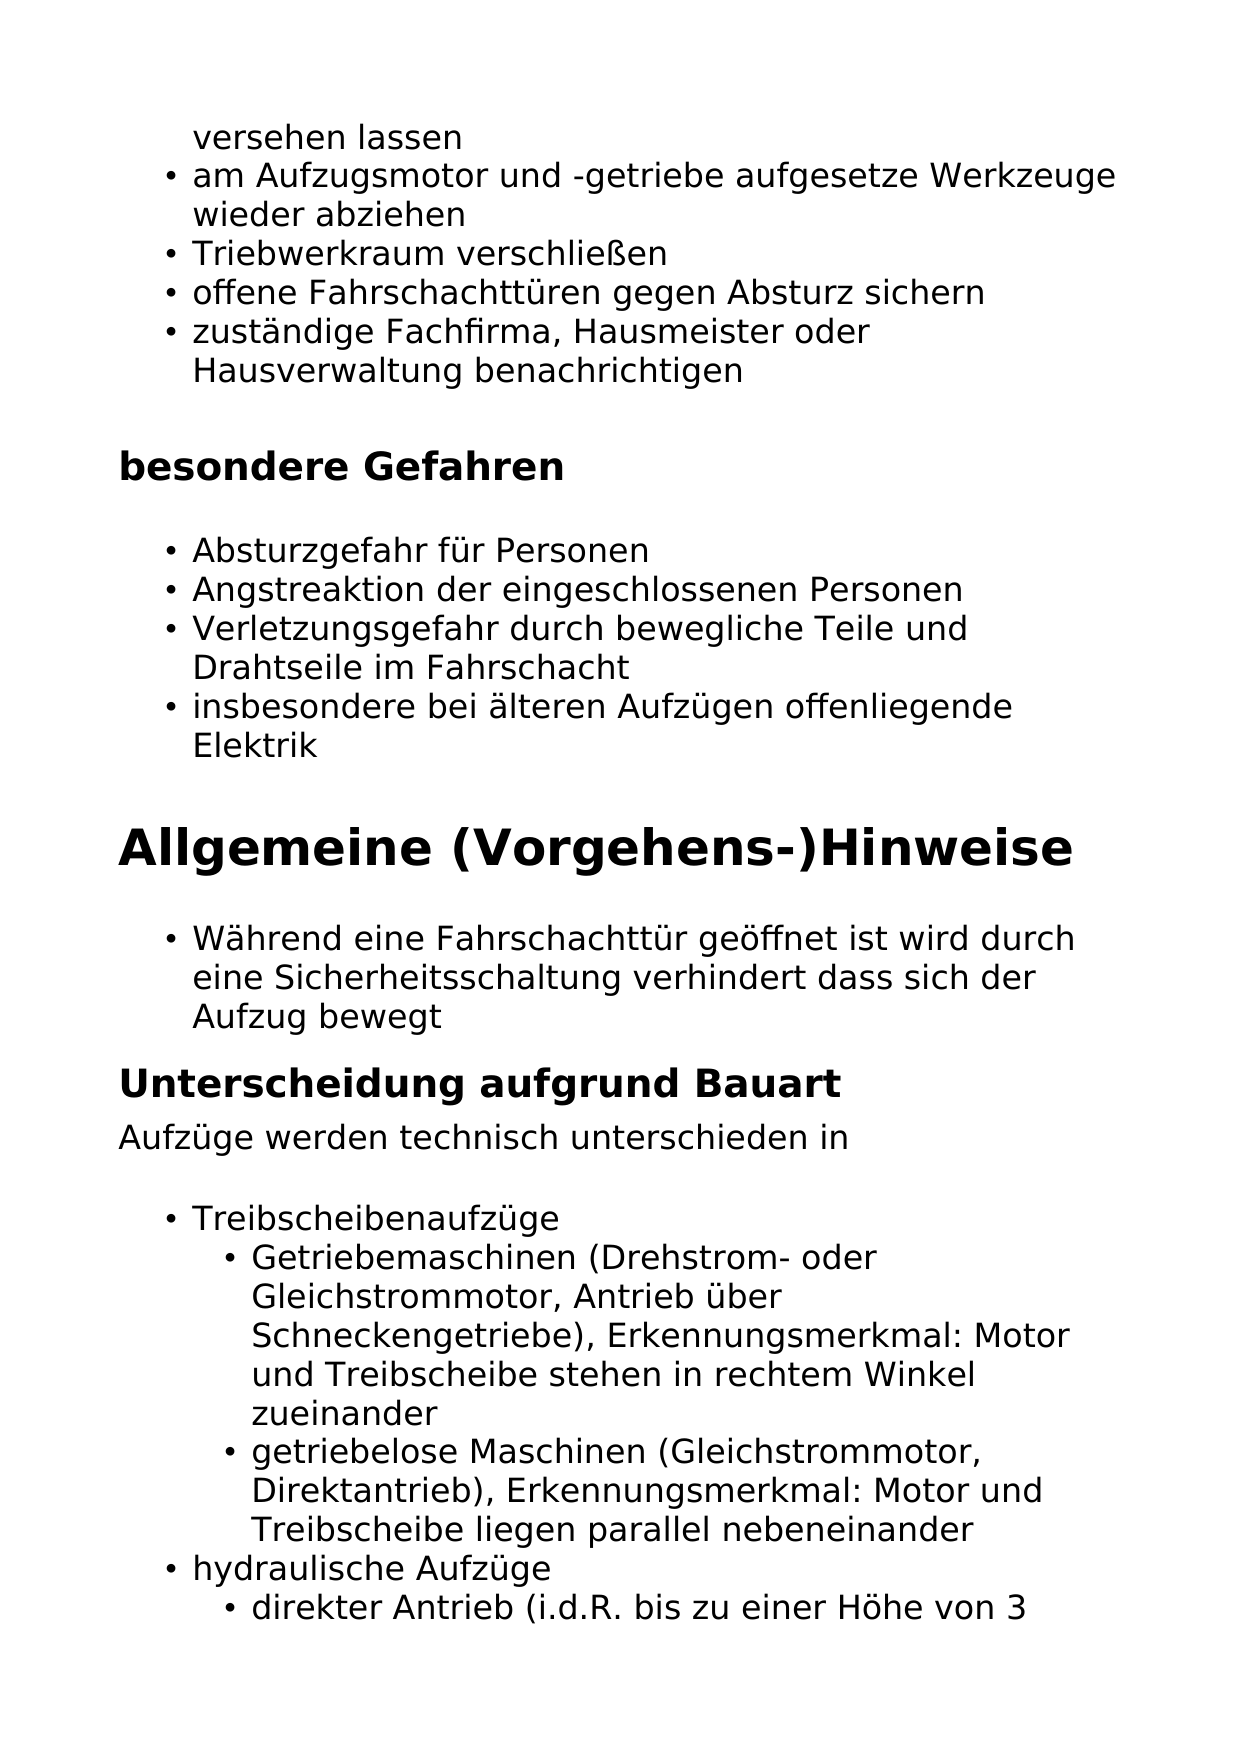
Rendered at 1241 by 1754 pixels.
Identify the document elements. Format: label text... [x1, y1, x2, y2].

list Während eine Fahrschachttür geöffnet ist wird durch eine Sicherheitsschaltung verhindert dass sich der Aufzug bewegt [177, 919, 1122, 1036]
list Treibscheibenaufzüge [177, 1200, 1122, 1238]
list Absturzgefahr für Personen [177, 532, 1122, 571]
list versehen lassen [177, 118, 1122, 157]
list Angstreaktion der eingeschlossenen Personen [177, 571, 1122, 609]
list am Aufzugsmotor und -getriebe aufgesetze Werkzeuge wieder abziehen [177, 157, 1122, 235]
list getriebelose Maschinen (Gleichstrommotor, Direktantrieb), Erkennungsmerkmal: Motor und Treibscheibe liegen parallel nebeneinander [236, 1433, 1122, 1549]
text Aufzüge werden technisch unterschieden in [118, 1119, 1122, 1158]
list hydraulische Aufzüge [177, 1549, 1122, 1588]
subtitle besondere Gefahren [118, 444, 1122, 490]
list Triebwerkraum verschließen [177, 235, 1122, 273]
list zuständige Fachfirma, Hausmeister oder Hausverwaltung benachrichtigen [177, 312, 1122, 390]
list offene Fahrschachttüren gegen Absturz sichern [177, 273, 1122, 312]
subtitle Allgemeine (Vorgehens-)Hinweise [118, 819, 1122, 878]
list Verletzungsgefahr durch bewegliche Teile und Drahtseile im Fahrschacht [177, 609, 1122, 687]
subtitle Unterscheidung aufgrund Bauart [118, 1061, 1122, 1106]
list Getriebemaschinen (Drehstrom- oder Gleichstrommotor, Antrieb über Schneckengetriebe), Erkennungsmerkmal: Motor und Treibscheibe stehen in rechtem Winkel zueinander [236, 1238, 1122, 1433]
list direkter Antrieb (i.d.R. bis zu einer Höhe von 3 [236, 1588, 1122, 1627]
list insbesondere bei älteren Aufzügen offenliegende Elektrik [177, 687, 1122, 765]
